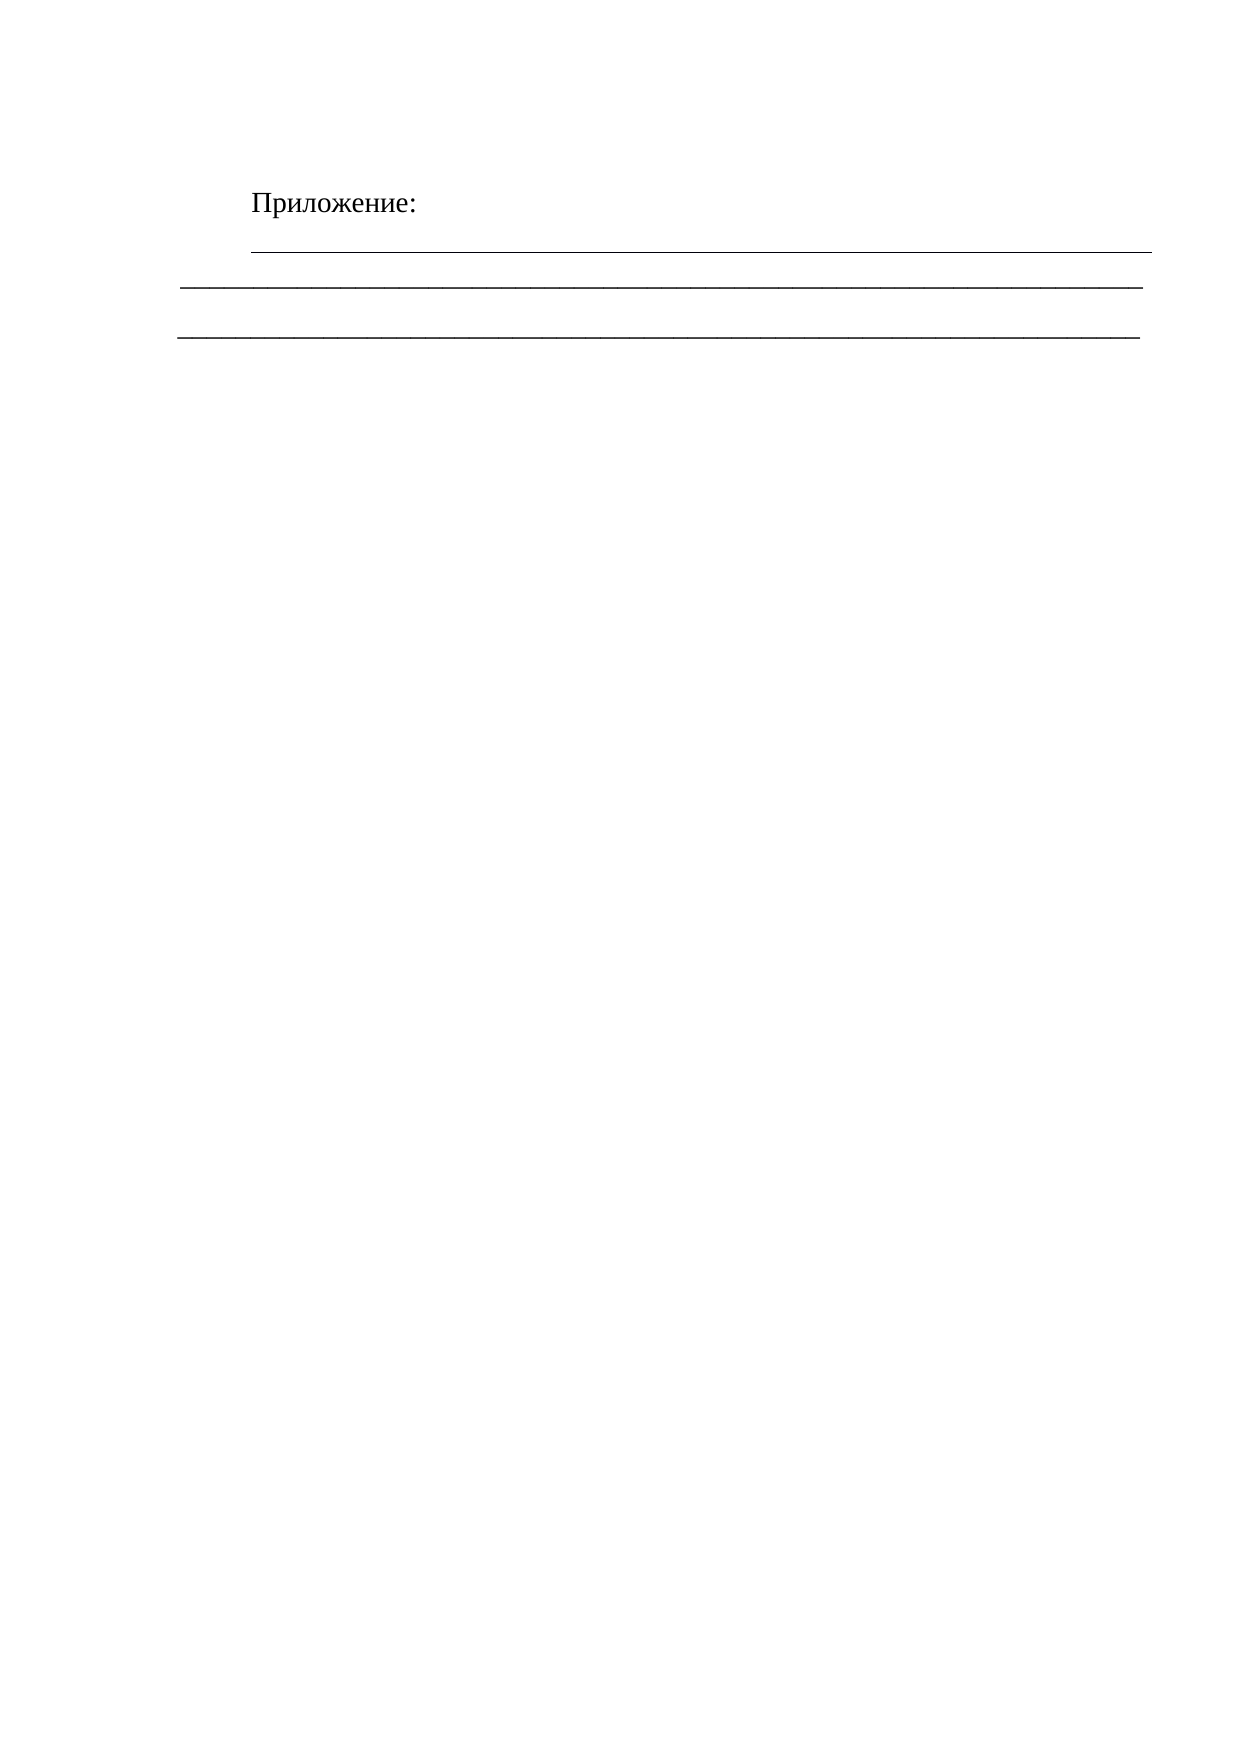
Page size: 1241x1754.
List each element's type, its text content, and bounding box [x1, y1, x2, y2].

text Приложение: [177, 185, 1152, 219]
text __________________________________________________________________ [177, 308, 1146, 342]
text __________________________________________________________________ [177, 258, 1146, 291]
